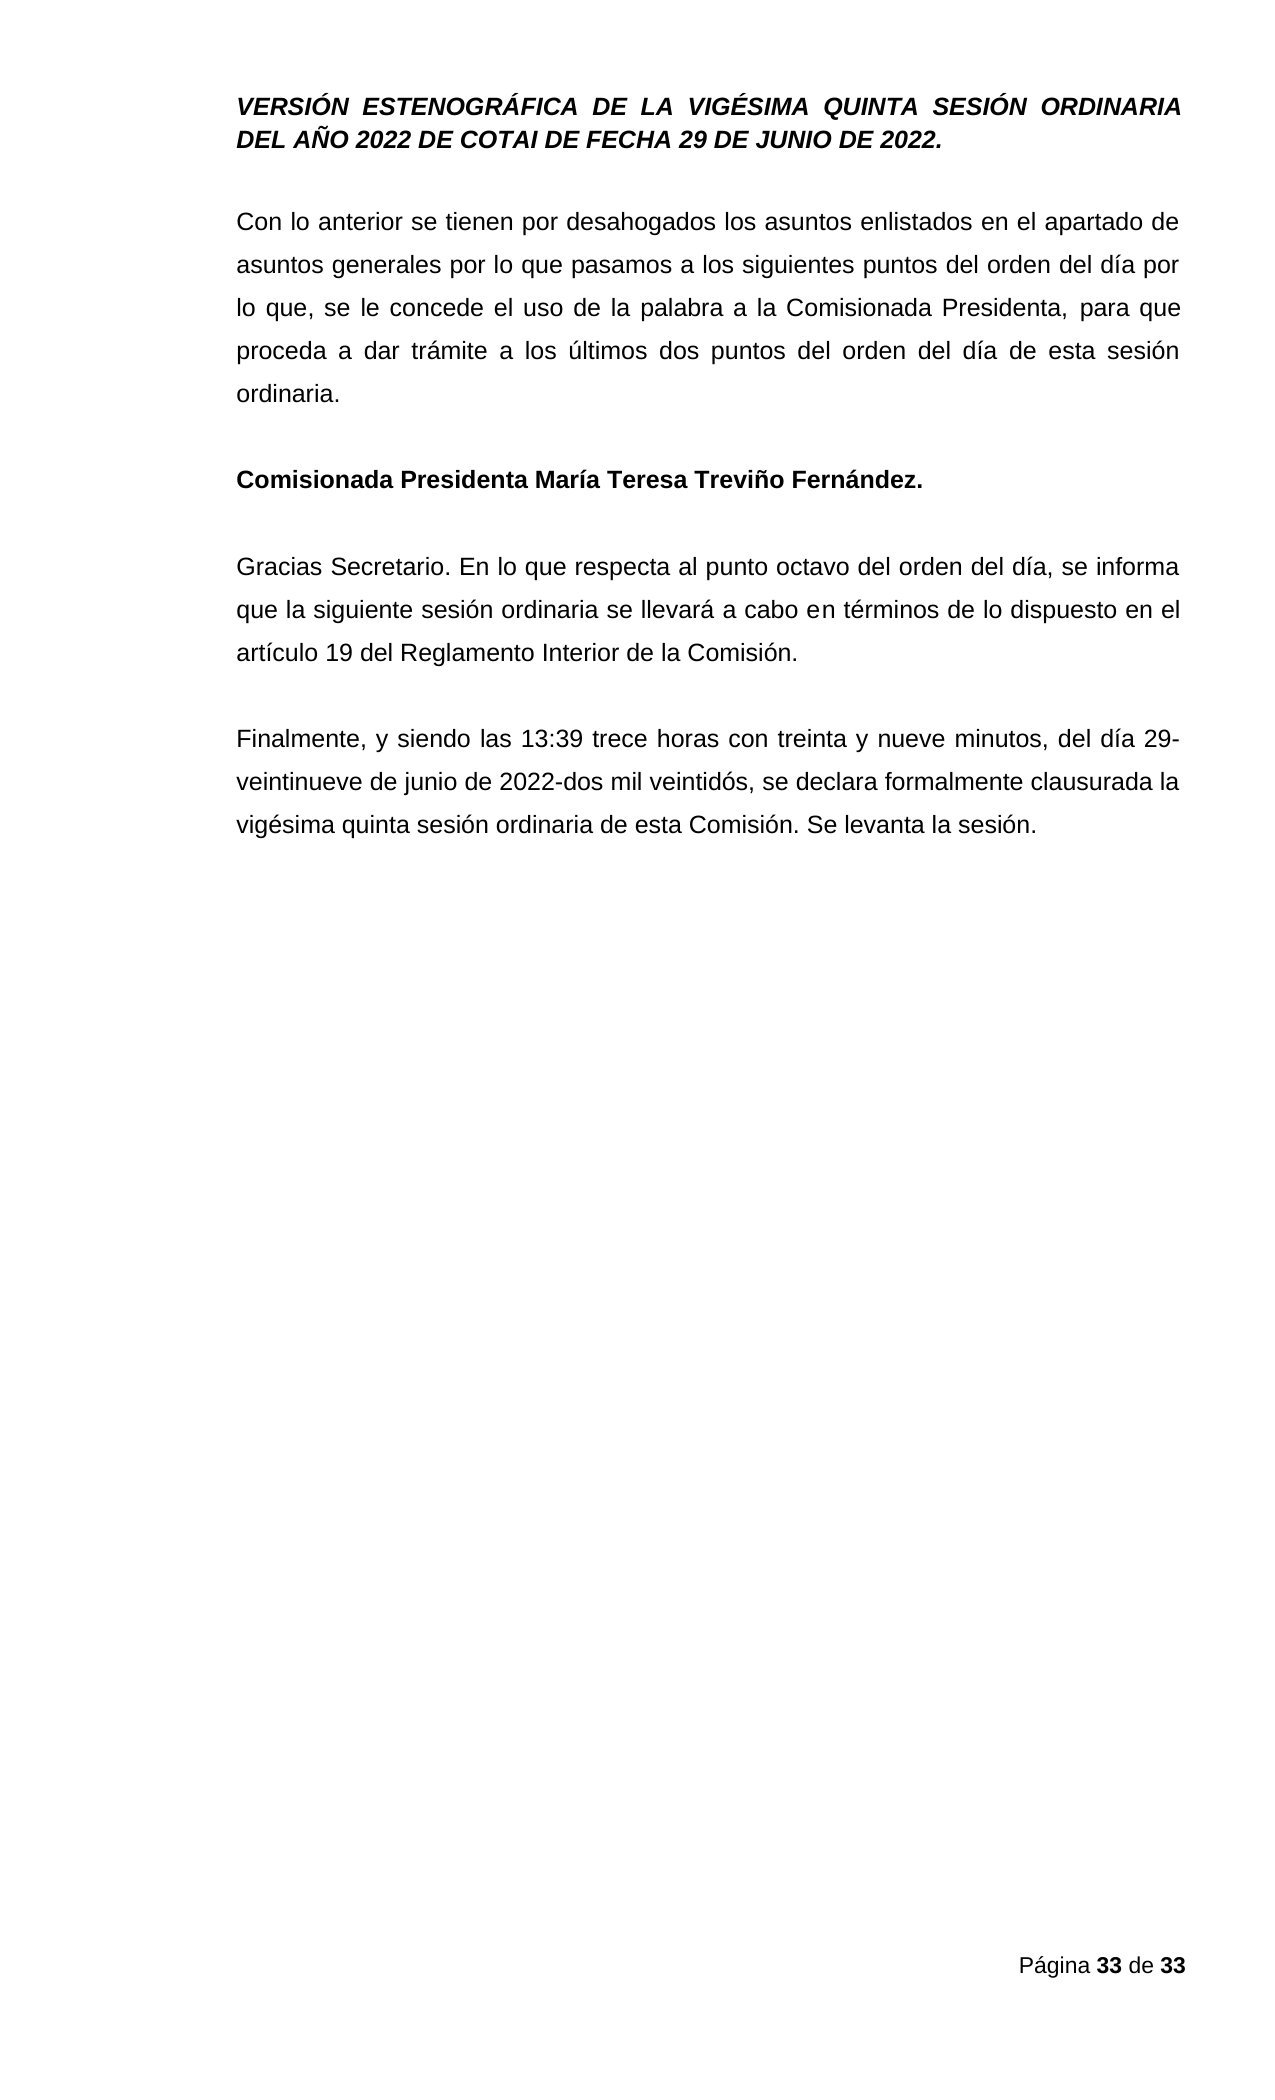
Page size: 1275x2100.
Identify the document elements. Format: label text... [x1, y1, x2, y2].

text Gracias Secretario. En lo que respecta al punto octavo del orden del día, se informa que la siguiente sesión ordinaria se llevará a cabo en términos de lo dispuesto en el artículo 19 del Reglamento Interior de la Comisión. [236, 552, 1181, 667]
text Finalmente, y siendo las 13:39 trece horas con treinta y nueve minutos, del día 29-veintinueve de junio de 2022-dos mil veintidós, se declara formalmente clausurada la vigésima quinta sesión ordinaria de esta Comisión. Se levanta la sesión. [236, 724, 1181, 839]
text Comisionada Presidenta María Teresa Treviño Fernández. [236, 466, 1181, 494]
text Con lo anterior se tienen por desahogados los asuntos enlistados en el apartado de asuntos generales por lo que pasamos a los siguientes puntos del orden del día por lo que, se le concede el uso de la palabra a la Comisionada Presidenta, para que proceda a dar trámite a los últimos dos puntos del orden del día de esta sesión ordinaria. [236, 207, 1181, 408]
